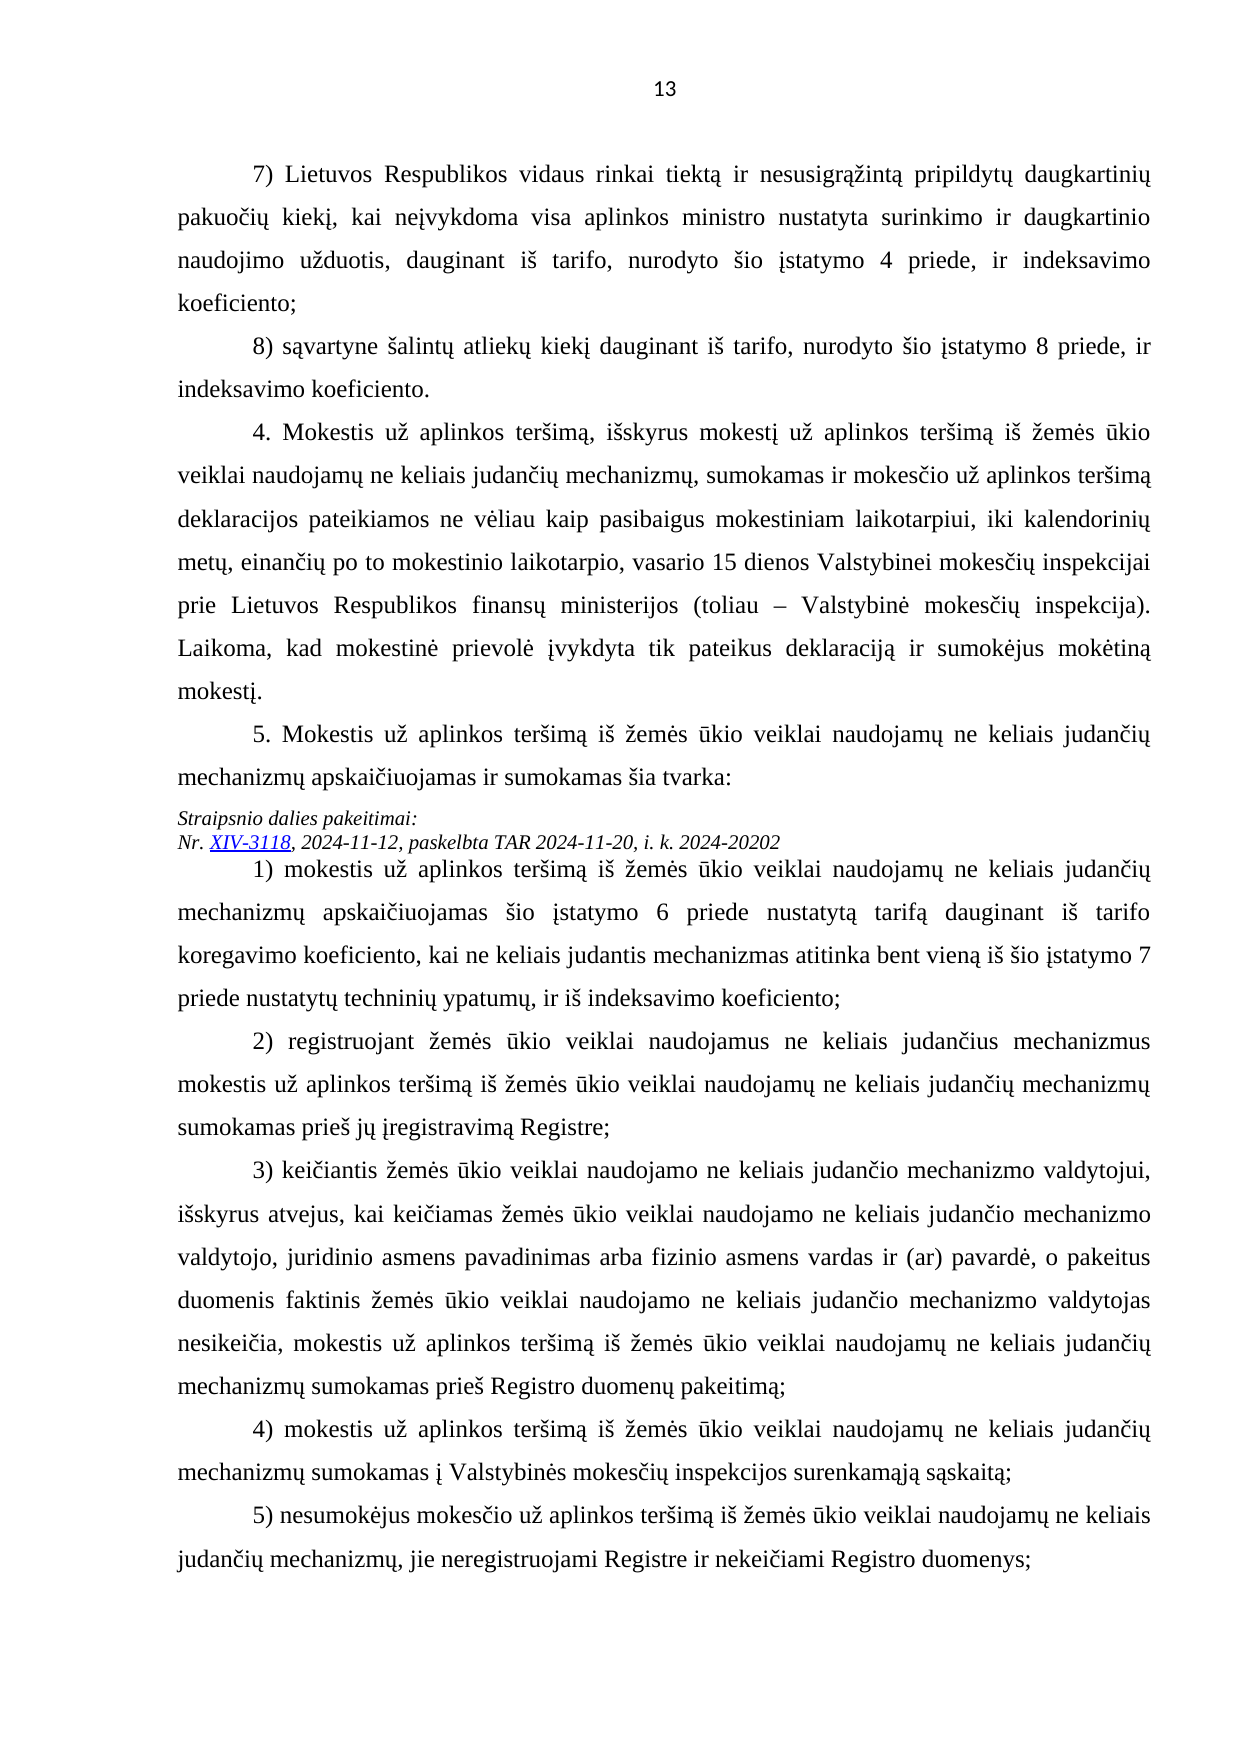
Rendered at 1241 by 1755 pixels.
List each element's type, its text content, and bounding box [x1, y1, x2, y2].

text 8) sąvartyne šalintų atliekų kiekį dauginant iš tarifo, nurodyto šio įstatymo 8 priede, ir indeksavimo koeficiento. [177, 331, 1152, 403]
text 5. Mokestis už aplinkos teršimą iš žemės ūkio veiklai naudojamų ne keliais judančių mechanizmų apskaičiuojamas ir sumokamas šia tvarka: [177, 719, 1152, 791]
text Nr. XIV-3118, 2024-11-12, paskelbta TAR 2024-11-20, i. k. 2024-20202 [177, 829, 1152, 854]
text 5) nesumokėjus mokesčio už aplinkos teršimą iš žemės ūkio veiklai naudojamų ne keliais judančių mechanizmų, jie neregistruojami Registre ir nekeičiami Registro duomenys; [177, 1501, 1152, 1572]
text 3) keičiantis žemės ūkio veiklai naudojamo ne keliais judančio mechanizmo valdytojui, išskyrus atvejus, kai keičiamas žemės ūkio veiklai naudojamo ne keliais judančio mechanizmo valdytojo, juridinio asmens pavadinimas arba fizinio asmens vardas ir (ar) pavardė, o pakeitus duomenis faktinis žemės ūkio veiklai naudojamo ne keliais judančio mechanizmo valdytojas nesikeičia, mokestis už aplinkos teršimą iš žemės ūkio veiklai naudojamų ne keliais judančių mechanizmų sumokamas prieš Registro duomenų pakeitimą; [177, 1156, 1152, 1400]
text 2) registruojant žemės ūkio veiklai naudojamus ne keliais judančius mechanizmus mokestis už aplinkos teršimą iš žemės ūkio veiklai naudojamų ne keliais judančių mechanizmų sumokamas prieš jų įregistravimą Registre; [177, 1026, 1152, 1141]
text Straipsnio dalies pakeitimai: [177, 806, 1152, 829]
text 4. Mokestis už aplinkos teršimą, išskyrus mokestį už aplinkos teršimą iš žemės ūkio veiklai naudojamų ne keliais judančių mechanizmų, sumokamas ir mokesčio už aplinkos teršimą deklaracijos pateikiamos ne vėliau kaip pasibaigus mokestiniam laikotarpiui, iki kalendorinių metų, einančių po to mokestinio laikotarpio, vasario 15 dienos Valstybinei mokesčių inspekcijai prie Lietuvos Respublikos finansų ministerijos (toliau – Valstybinė mokesčių inspekcija). Laikoma, kad mokestinė prievolė įvykdyta tik pateikus deklaraciją ir sumokėjus mokėtiną mokestį. [177, 417, 1152, 705]
text 4) mokestis už aplinkos teršimą iš žemės ūkio veiklai naudojamų ne keliais judančių mechanizmų sumokamas į Valstybinės mokesčių inspekcijos surenkamąją sąskaitą; [177, 1414, 1152, 1486]
text 1) mokestis už aplinkos teršimą iš žemės ūkio veiklai naudojamų ne keliais judančių mechanizmų apskaičiuojamas šio įstatymo 6 priede nustatytą tarifą dauginant iš tarifo koregavimo koeficiento, kai ne keliais judantis mechanizmas atitinka bent vieną iš šio įstatymo 7 priede nustatytų techninių ypatumų, ir iš indeksavimo koeficiento; [177, 854, 1152, 1012]
text 7) Lietuvos Respublikos vidaus rinkai tiektą ir nesusigrąžintą pripildytų daugkartinių pakuočių kiekį, kai neįvykdoma visa aplinkos ministro nustatyta surinkimo ir daugkartinio naudojimo užduotis, dauginant iš tarifo, nurodyto šio įstatymo 4 priede, ir indeksavimo koeficiento; [177, 159, 1152, 317]
